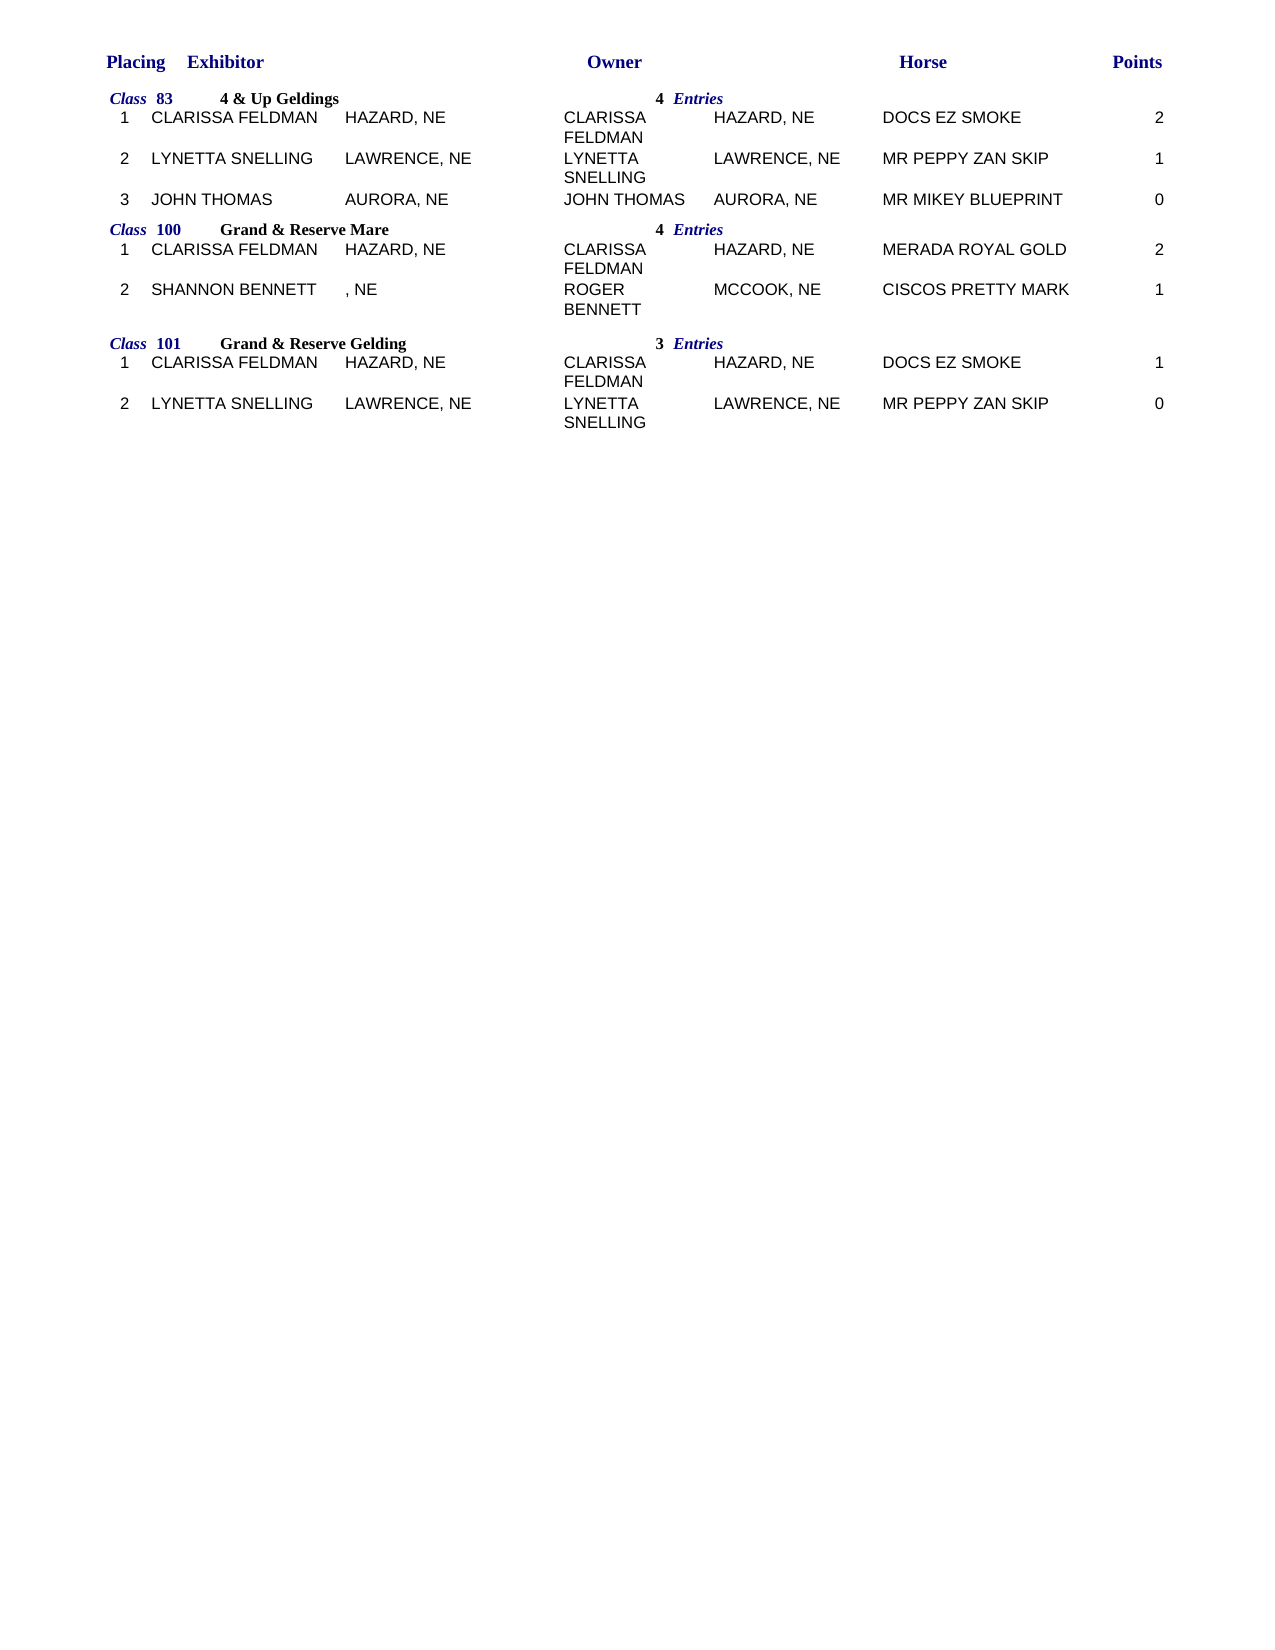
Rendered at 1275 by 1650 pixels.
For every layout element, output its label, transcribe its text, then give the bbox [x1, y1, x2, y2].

text 2 LYNETTA SNELLING LAWRENCE, NE LYNETTA LAWRENCE, NE MR PEPPY ZAN SKIP 1 [45, 149, 1230, 168]
text FELDMAN [45, 259, 1230, 278]
text 2 SHANNON BENNETT , NE ROGER MCCOOK, NE CISCOS PRETTY MARK 1 [45, 280, 1230, 299]
text Placing Exhibitor Owner Horse Points [45, 51, 1230, 73]
text SNELLING [45, 168, 1230, 187]
text Class 100 Grand & Reserve Mare 4 Entries [45, 220, 1230, 239]
text 2 LYNETTA SNELLING LAWRENCE, NE LYNETTA LAWRENCE, NE MR PEPPY ZAN SKIP 0 [45, 393, 1230, 413]
text 1 CLARISSA FELDMAN HAZARD, NE CLARISSA HAZARD, NE MERADA ROYAL GOLD 2 [45, 239, 1230, 259]
text Class 101 Grand & Reserve Gelding 3 Entries [45, 333, 1230, 353]
text SNELLING [45, 413, 1230, 432]
text FELDMAN [45, 127, 1230, 147]
text 1 CLARISSA FELDMAN HAZARD, NE CLARISSA HAZARD, NE DOCS EZ SMOKE 2 [45, 108, 1230, 127]
text FELDMAN [45, 372, 1230, 391]
text Class 83 4 & Up Geldings 4 Entries [45, 89, 1230, 108]
text 1 CLARISSA FELDMAN HAZARD, NE CLARISSA HAZARD, NE DOCS EZ SMOKE 1 [45, 353, 1230, 372]
text 3 JOHN THOMAS AURORA, NE JOHN THOMAS AURORA, NE MR MIKEY BLUEPRINT 0 [45, 190, 1230, 209]
text BENNETT [45, 299, 1230, 318]
